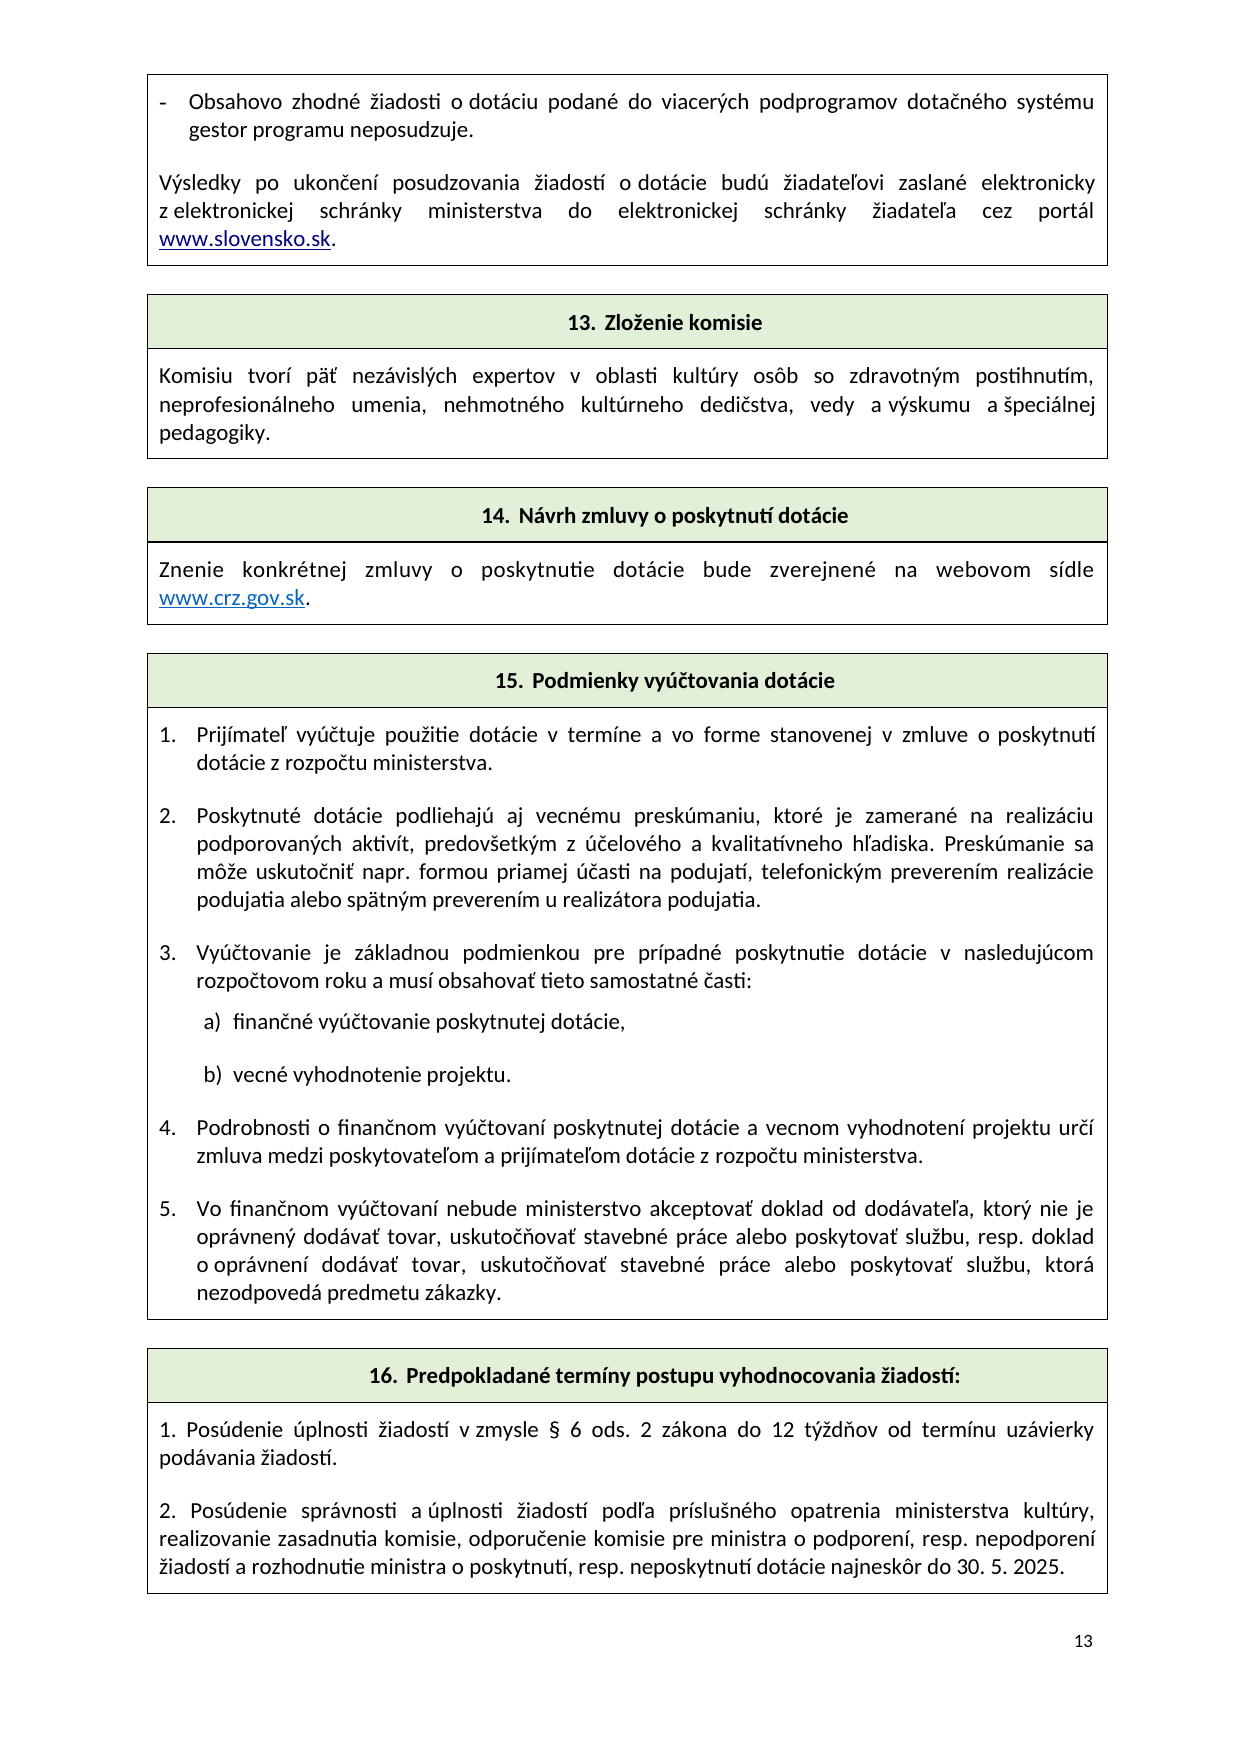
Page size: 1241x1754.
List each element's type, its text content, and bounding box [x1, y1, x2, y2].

table_header Podmienky vyúčtovania dotácie [148, 654, 1107, 707]
table_cell Komisiu tvorí päť nezávislých expertov v oblasti kultúry osôb so zdravotným postihnutím, neprofesionálneho umenia, nehmotného kultúrneho dedičstva, vedy a výskumu a špeciálnej pedagogiky. [148, 349, 1107, 458]
table_header Predpokladané termíny postupu vyhodnocovania žiadostí: [148, 1349, 1107, 1402]
table_cell Prijímateľ vyúčtuje použitie dotácie v termíne a vo forme stanovenej v zmluve o poskytnutí dotácie z rozpočtu ministerstva. Poskytnuté dotácie podliehajú aj vecnému preskúmaniu, ktoré je zamerané na realizáciu podporovaných aktivít, predovšetkým z účelového a kvalitatívneho hľadiska. Preskúmanie sa môže uskutočniť napr. formou priamej účasti na podujatí, telefonickým preverením realizácie podujatia alebo spätným preverením u realizátora podujatia. Vyúčtovanie je základnou podmienkou pre prípadné poskytnutie dotácie v nasledujúcom rozpočtovom roku a musí obsahovať tieto samostatné časti: finančné vyúčtovanie poskytnutej dotácie, vecné vyhodnotenie projektu. Podrobnosti o finančnom vyúčtovaní poskytnutej dotácie a vecnom vyhodnotení projektu určí zmluva medzi poskytovateľom a prijímateľom dotácie z rozpočtu ministerstva. Vo finančnom vyúčtovaní nebude ministerstvo akceptovať doklad od dodávateľa, ktorý nie je oprávnený dodávať tovar, uskutočňovať stavebné práce alebo poskytovať službu, resp. doklad o oprávnení dodávať tovar, uskutočňovať stavebné práce alebo poskytovať službu, ktorá nezodpovedá predmetu zákazky. [148, 708, 1107, 1318]
table_header Zloženie komisie [148, 295, 1107, 348]
table_cell 1. Posúdenie úplnosti žiadostí v zmysle § 6 ods. 2 zákona do 12 týždňov od termínu uzávierky podávania žiadostí. 2. Posúdenie správnosti a úplnosti žiadostí podľa príslušného opatrenia ministerstva kultúry, realizovanie zasadnutia komisie, odporučenie komisie pre ministra o podporení, resp. nepodporení žiadostí a rozhodnutie ministra o poskytnutí, resp. neposkytnutí dotácie najneskôr do 30. 5. 2025. [148, 1403, 1107, 1593]
table_cell Obsahovo zhodné žiadosti o dotáciu podané do viacerých podprogramov dotačného systému gestor programu neposudzuje. Výsledky po ukončení posudzovania žiadostí o dotácie budú žiadateľovi zaslané elektronicky z elektronickej schránky ministerstva do elektronickej schránky žiadateľa cez portál www.slovensko.sk. [148, 75, 1107, 265]
table_cell Znenie konkrétnej zmluvy o poskytnutie dotácie bude zverejnené na webovom sídle www.crz.gov.sk. [148, 543, 1107, 623]
table_header Návrh zmluvy o poskytnutí dotácie [148, 488, 1107, 541]
